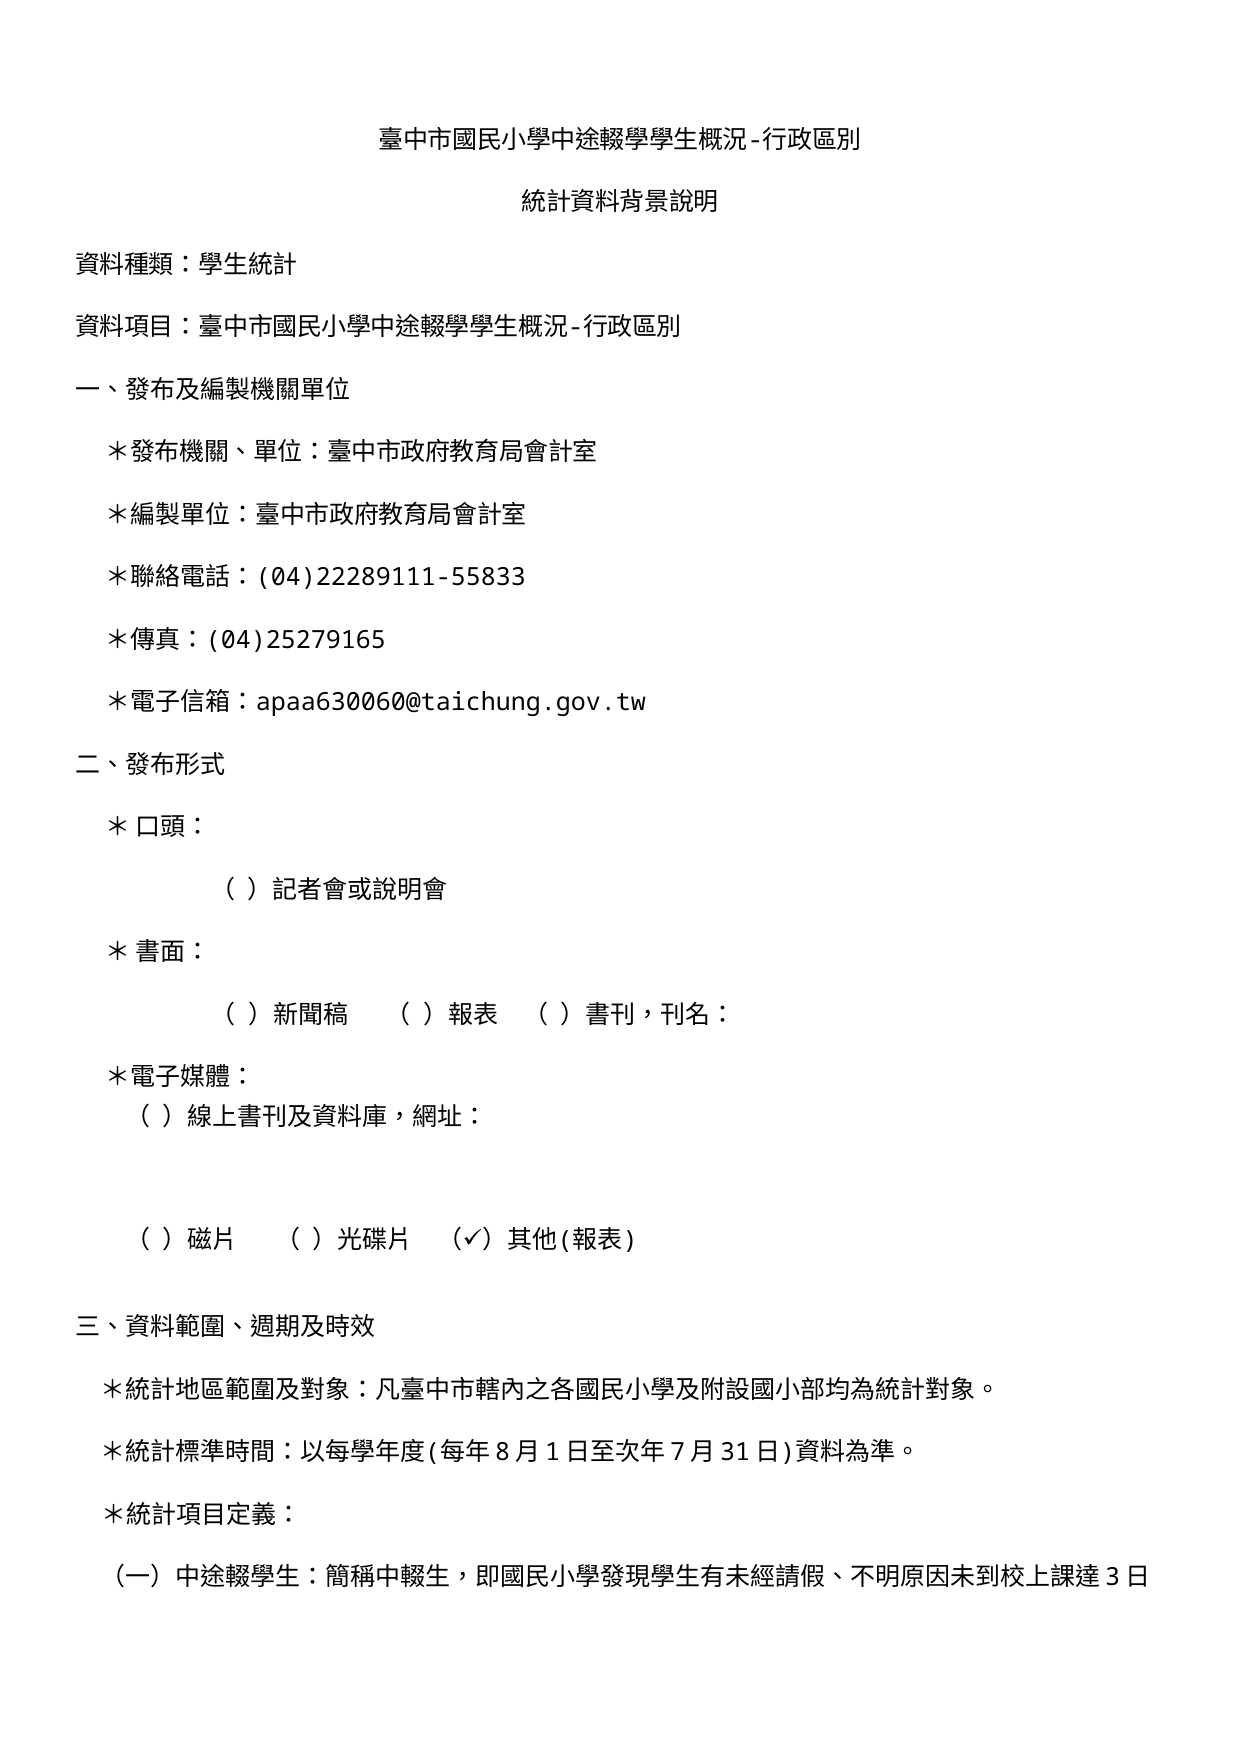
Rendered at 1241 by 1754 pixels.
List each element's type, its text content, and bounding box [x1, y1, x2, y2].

text ＊統計項目定義： [102, 1471, 1165, 1533]
text ＊統計標準時間：以每學年度(每年8月1日至次年7月31日)資料為準。 [100, 1408, 1165, 1471]
text （ ）磁片 （ ）光碟片 （）其他(報表) [75, 1196, 1199, 1258]
text ＊聯絡電話：(04)22289111-55833 [106, 533, 1165, 596]
text 三、資料範圍、週期及時效 [75, 1283, 1165, 1346]
text ＊統計地區範圍及對象：凡臺中市轄內之各國民小學及附設國小部均為統計對象。 [100, 1346, 1165, 1408]
text （ ）記者會或說明會 [75, 846, 1165, 908]
text 資料項目：臺中市國民小學中途輟學學生概況-行政區別 [75, 283, 1165, 346]
text ＊發布機關、單位：臺中市政府教育局會計室 [106, 408, 1165, 471]
text 臺中市國民小學中途輟學學生概況-行政區別 [75, 96, 1165, 158]
text 統計資料背景說明 [75, 158, 1165, 221]
list 口頭： [106, 783, 1165, 846]
text （一）中途輟學生：簡稱中輟生，即國民小學發現學生有未經請假、不明原因未到校上課達3日 [100, 1533, 1165, 1596]
list 書面： [106, 908, 1165, 971]
text 資料種類：學生統計 [75, 221, 1165, 283]
text （ ）線上書刊及資料庫，網址： [75, 1096, 1199, 1133]
text （ ）新聞稿 （ ）報表 （ ）書刊，刊名： [106, 971, 1165, 1033]
text ＊電子信箱：apaa630060@taichung.gov.tw [106, 658, 1165, 721]
text ＊電子媒體： [106, 1033, 1165, 1096]
text ＊編製單位：臺中市政府教育局會計室 [106, 471, 1165, 533]
text ＊傳真：(04)25279165 [106, 596, 1165, 658]
text 二、發布形式 [75, 721, 1165, 783]
text 一、發布及編製機關單位 [75, 346, 1165, 408]
